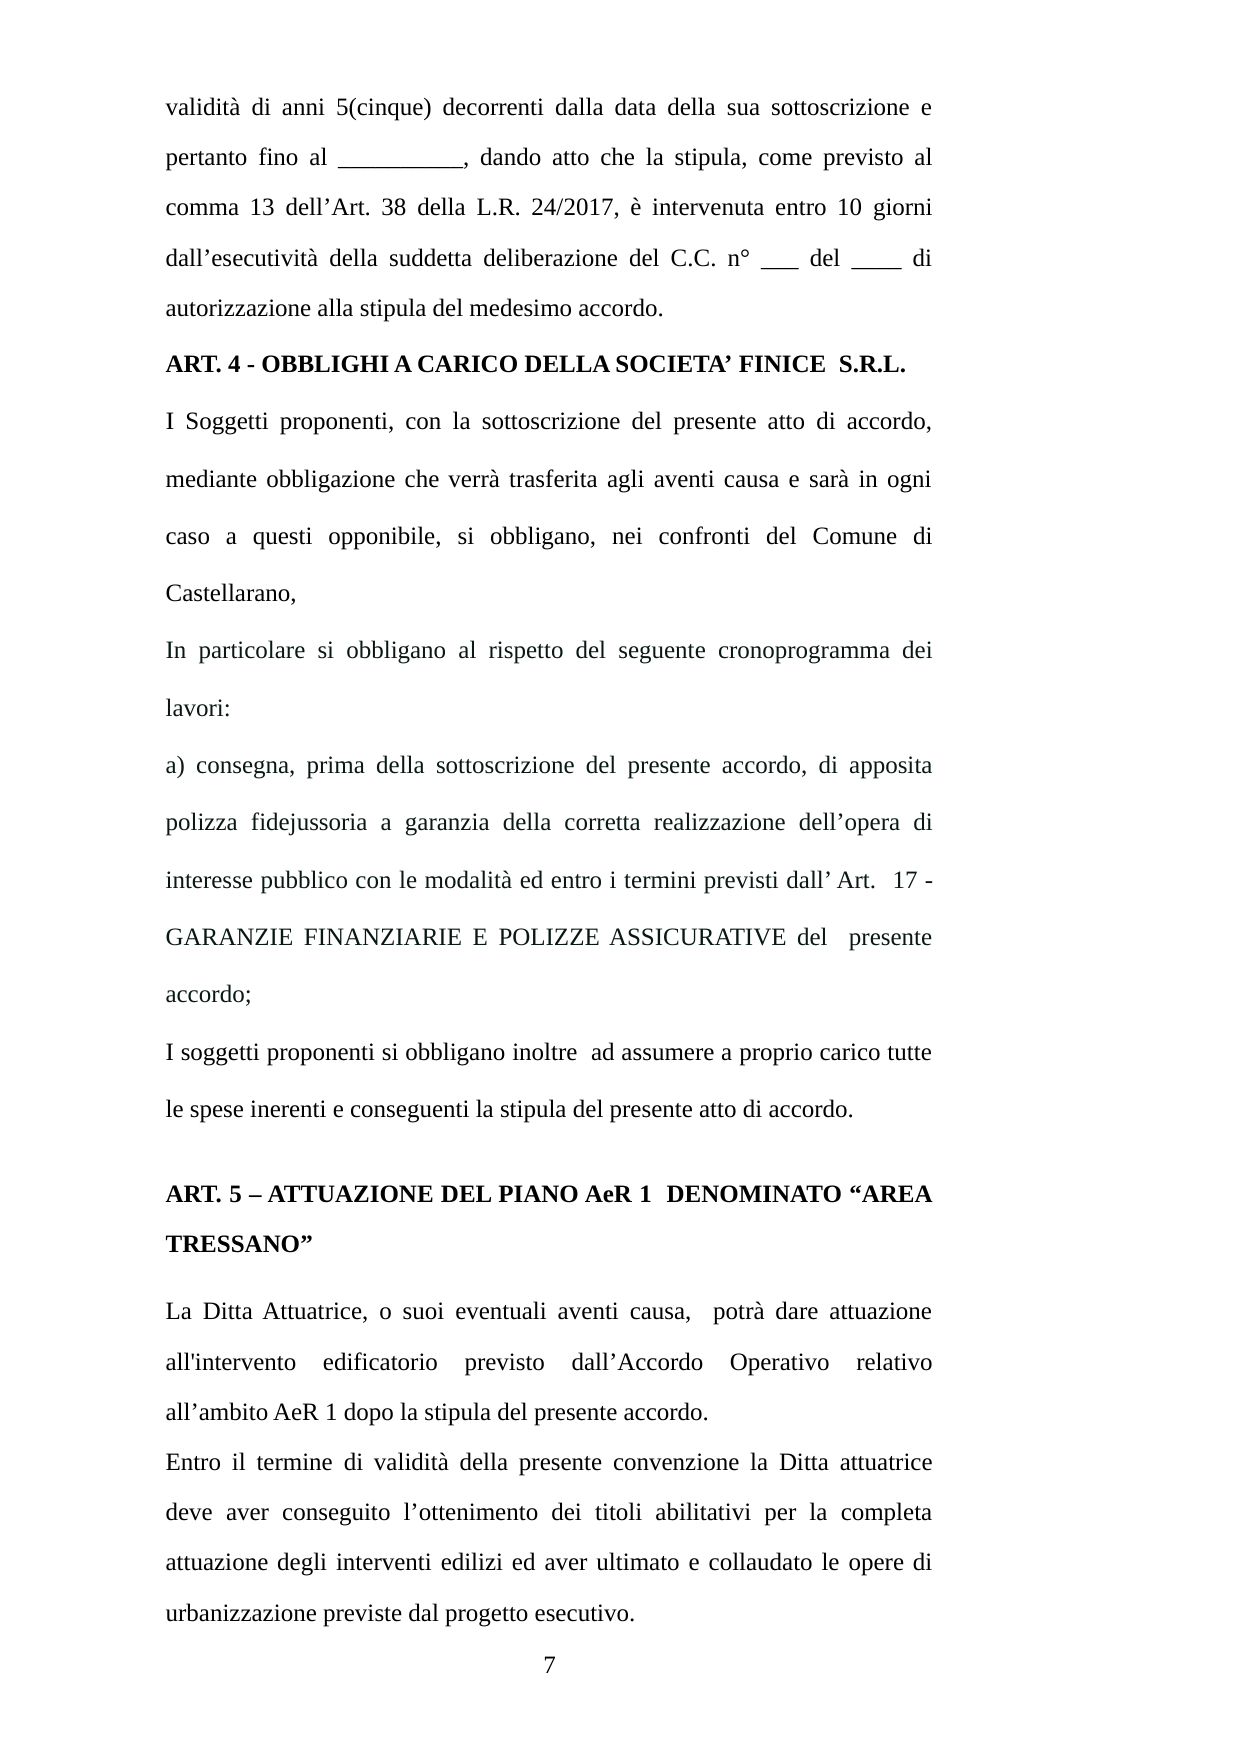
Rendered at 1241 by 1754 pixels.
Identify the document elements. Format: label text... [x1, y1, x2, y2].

text La Ditta Attuatrice, o suoi eventuali aventi causa, potrà dare attuazione all'intervento edificatorio previsto dall’Accordo Operativo relativo all’ambito AeR 1 dopo la stipula del presente accordo. [165, 1279, 933, 1430]
text In particolare si obbligano al rispetto del seguente cronoprogramma dei lavori: [165, 613, 933, 728]
text Entro il termine di validità della presente convenzione la Ditta attuatrice deve aver conseguito l’ottenimento dei titoli abilitativi per la completa attuazione degli interventi edilizi ed aver ultimato e collaudato le opere di urbanizzazione previste dal progetto esecutivo. [165, 1430, 933, 1631]
text ART. 4 - OBBLIGHI A CARICO DELLA SOCIETA’ FINICE S.R.L. [165, 327, 933, 384]
text I soggetti proponenti si obbligano inoltre ad assumere a proprio carico tutte le spese inerenti e conseguenti la stipula del presente atto di accordo. [165, 1014, 933, 1129]
text ART. 5 – ATTUAZIONE DEL PIANO AeR 1 DENOMINATO “AREA TRESSANO” [165, 1179, 933, 1258]
text a) consegna, prima della sottoscrizione del presente accordo, di apposita polizza fidejussoria a garanzia della corretta realizzazione dell’opera di interesse pubblico con le modalità ed entro i termini previsti dall’ Art. 17 - GARANZIE FINANZIARIE E POLIZZE ASSICURATIVE del presente accordo; [165, 728, 933, 1014]
text I Soggetti proponenti, con la sottoscrizione del presente atto di accordo, mediante obbligazione che verrà trasferita agli aventi causa e sarà in ogni caso a questi opponibile, si obbligano, nei confronti del Comune di Castellarano, [165, 384, 933, 613]
text validità di anni 5(cinque) decorrenti dalla data della sua sottoscrizione e pertanto fino al __________, dando atto che la stipula, come previsto al comma 13 dell’Art. 38 della L.R. 24/2017, è intervenuta entro 10 giorni dall’esecutività della suddetta deliberazione del C.C. n° ___ del ____ di autorizzazione alla stipula del medesimo accordo. [165, 75, 933, 327]
